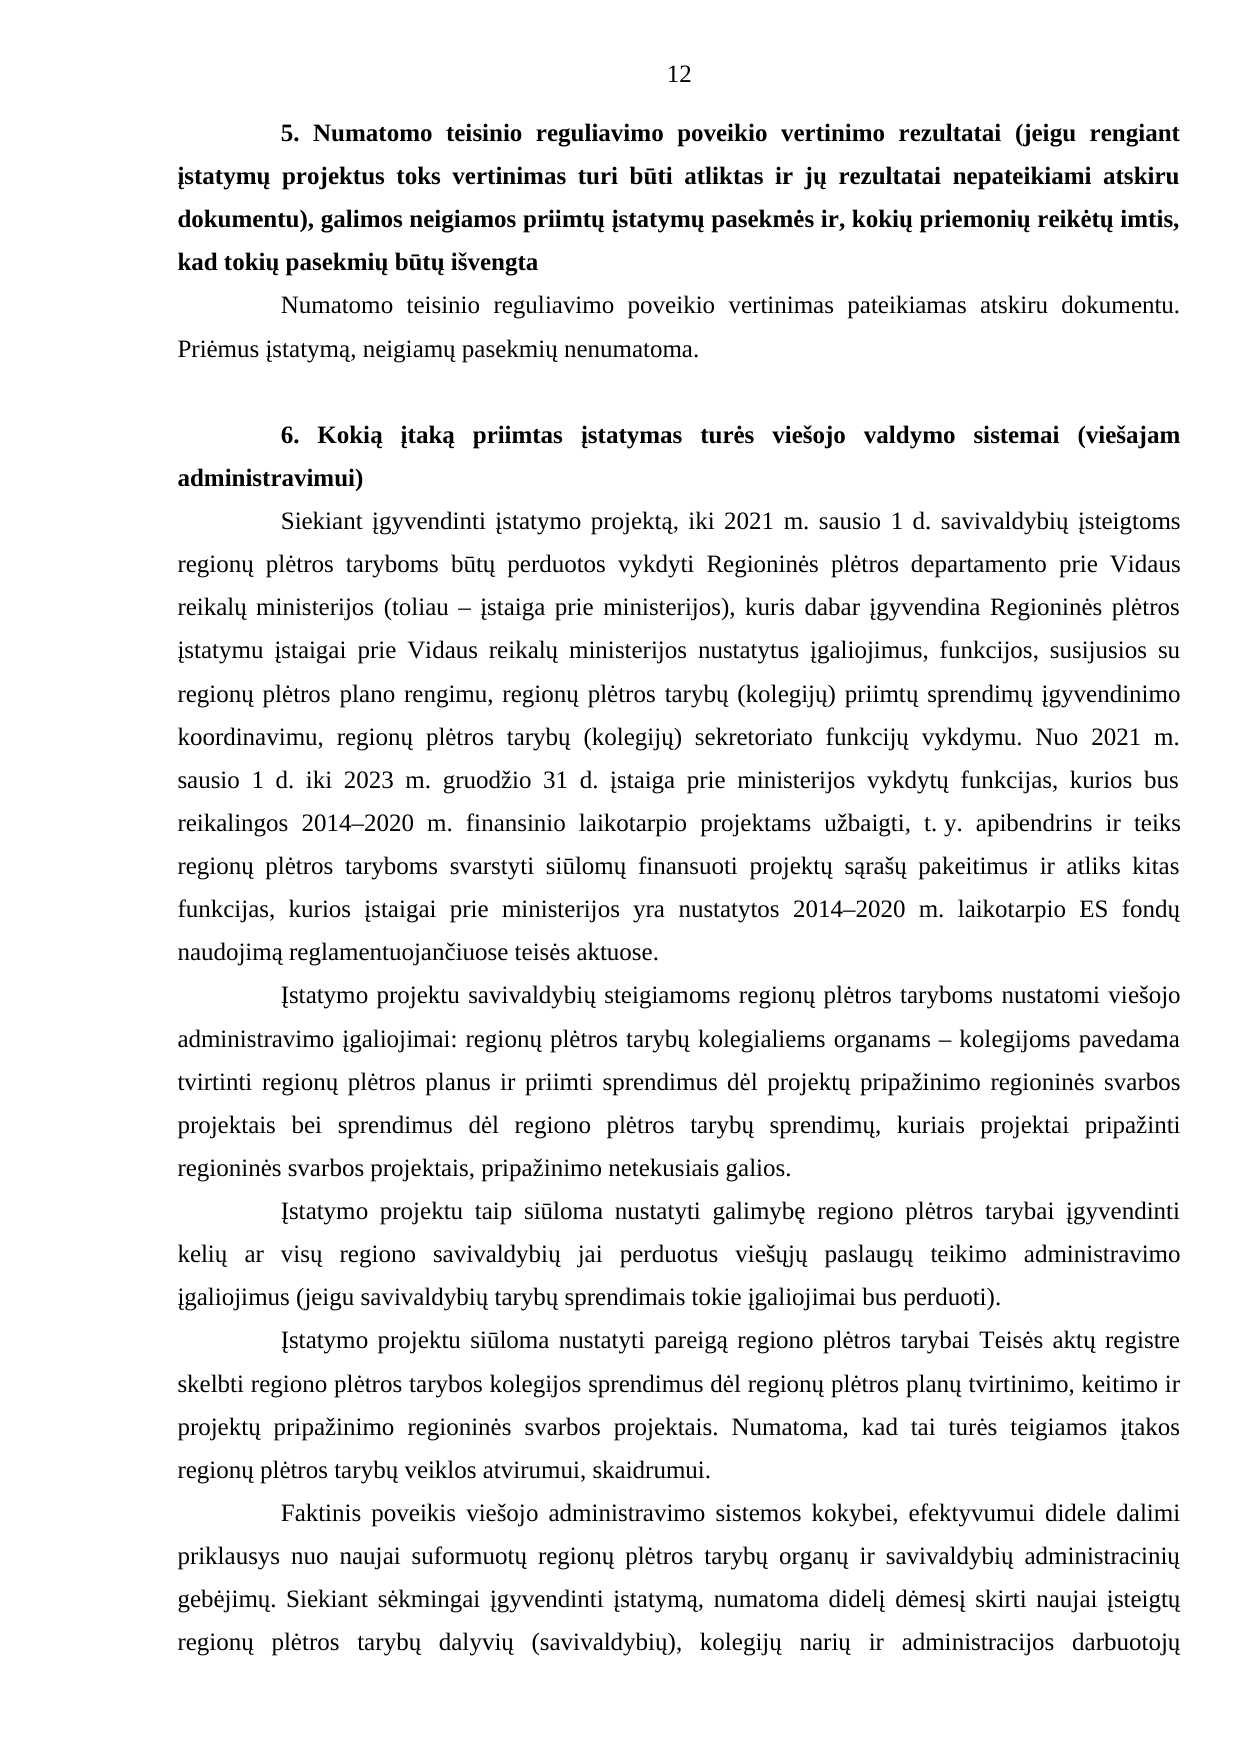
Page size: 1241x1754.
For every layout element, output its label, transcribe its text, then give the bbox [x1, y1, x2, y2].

text 5. Numatomo teisinio reguliavimo poveikio vertinimo rezultatai (jeigu rengiant įstatymų projektus toks vertinimas turi būti atliktas ir jų rezultatai nepateikiami atskiru dokumentu), galimos neigiamos priimtų įstatymų pasekmės ir, kokių priemonių reikėtų imtis, kad tokių pasekmių būtų išvengta [177, 118, 1181, 276]
text Siekiant įgyvendinti įstatymo projektą, iki 2021 m. sausio 1 d. savivaldybių įsteigtoms regionų plėtros taryboms būtų perduotos vykdyti Regioninės plėtros departamento prie Vidaus reikalų ministerijos (toliau – įstaiga prie ministerijos), kuris dabar įgyvendina Regioninės plėtros įstatymu įstaigai prie Vidaus reikalų ministerijos nustatytus įgaliojimus, funkcijos, susijusios su regionų plėtros plano rengimu, regionų plėtros tarybų (kolegijų) priimtų sprendimų įgyvendinimo koordinavimu, regionų plėtros tarybų (kolegijų) sekretoriato funkcijų vykdymu. Nuo 2021 m. sausio 1 d. iki 2023 m. gruodžio 31 d. įstaiga prie ministerijos vykdytų funkcijas, kurios bus reikalingos 2014–2020 m. finansinio laikotarpio projektams užbaigti, t. y. apibendrins ir teiks regionų plėtros taryboms svarstyti siūlomų finansuoti projektų sąrašų pakeitimus ir atliks kitas funkcijas, kurios įstaigai prie ministerijos yra nustatytos 2014–2020 m. laikotarpio ES fondų naudojimą reglamentuojančiuose teisės aktuose. [177, 506, 1181, 966]
text Įstatymo projektu savivaldybių steigiamoms regionų plėtros taryboms nustatomi viešojo administravimo įgaliojimai: regionų plėtros tarybų kolegialiems organams – kolegijoms pavedama tvirtinti regionų plėtros planus ir priimti sprendimus dėl projektų pripažinimo regioninės svarbos projektais bei sprendimus dėl regiono plėtros tarybų sprendimų, kuriais projektai pripažinti regioninės svarbos projektais, pripažinimo netekusiais galios. [177, 981, 1181, 1182]
text 6. Kokią įtaką priimtas įstatymas turės viešojo valdymo sistemai (viešajam administravimui) [177, 420, 1181, 492]
text Numatomo teisinio reguliavimo poveikio vertinimas pateikiamas atskiru dokumentu. Priėmus įstatymą, neigiamų pasekmių nenumatoma. [177, 291, 1181, 362]
text Faktinis poveikis viešojo administravimo sistemos kokybei, efektyvumui didele dalimi priklausys nuo naujai suformuotų regionų plėtros tarybų organų ir savivaldybių administracinių gebėjimų. Siekiant sėkmingai įgyvendinti įstatymą, numatoma didelį dėmesį skirti naujai įsteigtų regionų plėtros tarybų dalyvių (savivaldybių), kolegijų narių ir administracijos darbuotojų [177, 1498, 1181, 1656]
text Įstatymo projektu siūloma nustatyti pareigą regiono plėtros tarybai Teisės aktų registre skelbti regiono plėtros tarybos kolegijos sprendimus dėl regionų plėtros planų tvirtinimo, keitimo ir projektų pripažinimo regioninės svarbos projektais. Numatoma, kad tai turės teigiamos įtakos regionų plėtros tarybų veiklos atvirumui, skaidrumui. [177, 1326, 1181, 1484]
text Įstatymo projektu taip siūloma nustatyti galimybę regiono plėtros tarybai įgyvendinti kelių ar visų regiono savivaldybių jai perduotus viešųjų paslaugų teikimo administravimo įgaliojimus (jeigu savivaldybių tarybų sprendimais tokie įgaliojimai bus perduoti). [177, 1196, 1181, 1311]
